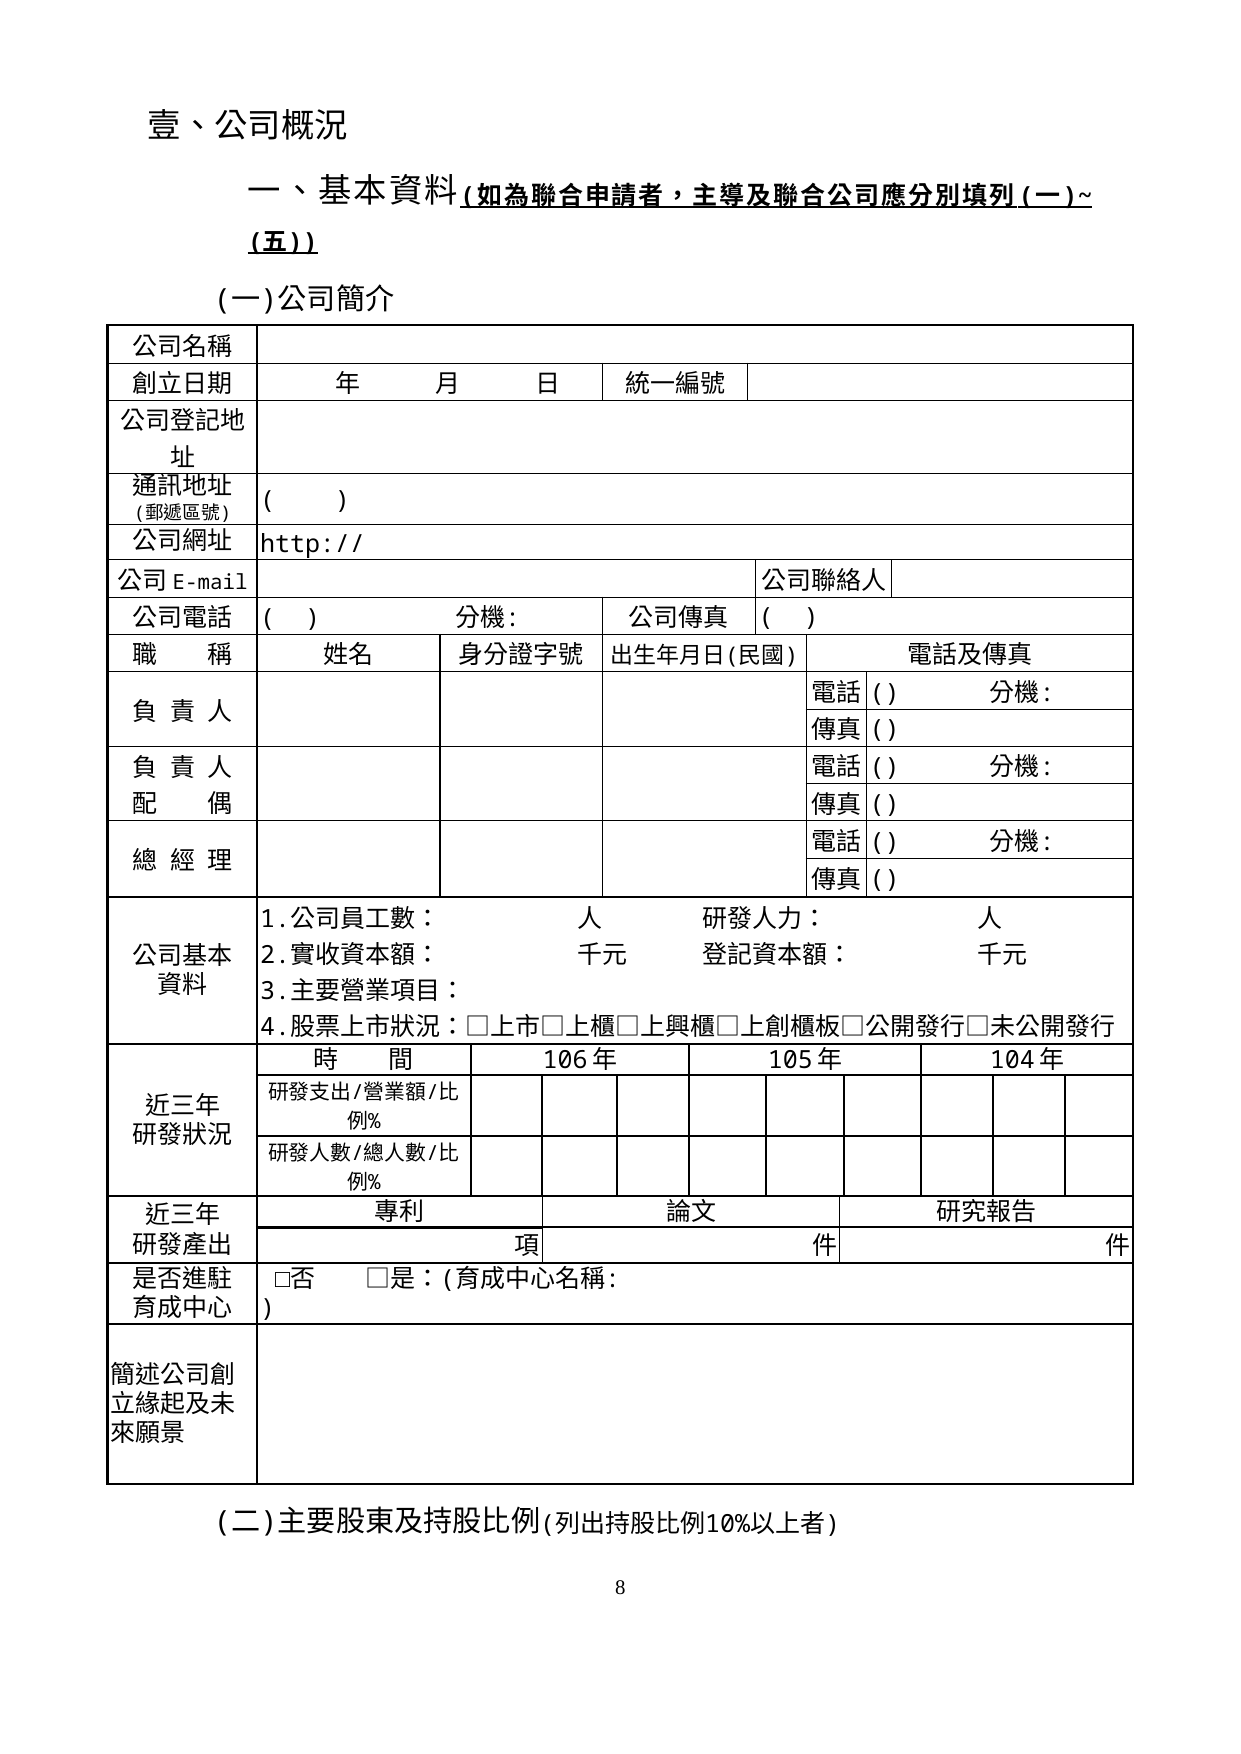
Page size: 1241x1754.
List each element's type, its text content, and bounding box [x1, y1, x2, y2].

table_cell 近三年 研發狀況 [109, 1045, 256, 1195]
table_cell http:// [258, 525, 1132, 559]
table_cell [748, 364, 1132, 400]
table_cell 是否進駐 育成中心 [109, 1264, 256, 1323]
table_cell 公司聯絡人 [756, 560, 891, 597]
table_cell 105年 [690, 1045, 920, 1074]
table_cell 出生年月日(民國) [603, 635, 806, 671]
table_cell 負 責 人 配 偶 [109, 747, 256, 820]
table_cell [767, 1076, 843, 1135]
table_cell 件 [840, 1228, 1132, 1262]
table_cell ( ) [258, 474, 1132, 524]
table_cell 論文 [543, 1197, 839, 1226]
table_cell [994, 1137, 1064, 1195]
table_cell ( ) 分機: [258, 598, 602, 634]
table_cell 專利 [258, 1197, 542, 1226]
table_cell [603, 821, 806, 896]
table_cell 簡述公司創立緣起及未來願景 [109, 1325, 256, 1483]
table_cell [845, 1137, 920, 1195]
table_cell 1.公司員工數： 人 研發人力： 人 2.實收資本額： 千元 登記資本額： 千元 3.主要營業項目： 4.股票上市狀況：□上市□上櫃□上興櫃□上創櫃板□公開發行□未公開發行 [258, 898, 1132, 1043]
table_cell [1066, 1076, 1132, 1135]
table_cell 106年 [472, 1045, 688, 1074]
table_cell [1066, 1137, 1132, 1195]
table_cell [543, 1076, 616, 1135]
text 一、基本資料(如為聯合申請者，主導及聯合公司應分別填列(一)~(五)) [248, 166, 1092, 257]
table_cell () [867, 784, 1132, 820]
table_cell [892, 560, 1132, 597]
table_cell 總 經 理 [109, 821, 256, 896]
table_cell [690, 1137, 765, 1195]
table_cell 研發人數/總人數/比例% [258, 1137, 470, 1195]
table_cell 104年 [922, 1045, 1132, 1074]
table_cell 姓名 [258, 635, 439, 671]
table_cell [441, 821, 602, 896]
table_cell 職 稱 [109, 635, 256, 671]
table_cell 電話 [807, 821, 866, 858]
text (一)公司簡介 [213, 276, 1092, 318]
table_cell () [867, 859, 1132, 896]
table_cell [441, 747, 602, 820]
table_cell 身分證字號 [441, 635, 602, 671]
table_cell [258, 821, 439, 896]
table_cell [258, 672, 439, 746]
table_cell [690, 1076, 765, 1135]
table_cell [258, 747, 439, 820]
table_cell [845, 1076, 920, 1135]
table_cell 時 間 [258, 1045, 470, 1074]
table_cell 傳真 [807, 859, 866, 896]
table_header [258, 326, 1132, 362]
table_cell 公司網址 [109, 525, 256, 559]
table_cell [258, 401, 1132, 473]
table_cell 公司傳真 [603, 598, 755, 634]
table_cell 公司電話 [109, 598, 256, 634]
text 壹、公司概況 [148, 101, 1092, 147]
table_cell 項 [258, 1229, 542, 1262]
table_cell [258, 560, 755, 597]
table_cell [441, 672, 602, 746]
table_cell [472, 1137, 541, 1195]
table_cell 負 責 人 [109, 672, 256, 746]
table_cell () 分機: [867, 747, 1132, 783]
text (二)主要股東及持股比例(列出持股比例10%以上者) [213, 1498, 1092, 1539]
table_cell 公司E-mail [109, 560, 256, 597]
table_cell [603, 747, 806, 820]
table_cell 傳真 [807, 710, 866, 746]
table_cell 年 月 日 [258, 364, 602, 400]
table_cell 研究報告 [840, 1197, 1132, 1226]
table_cell [618, 1137, 688, 1195]
table_cell 電話及傳真 [807, 635, 1132, 671]
table_cell [618, 1076, 688, 1135]
table_header 公司名稱 [109, 326, 256, 362]
table_cell 傳真 [807, 784, 866, 820]
table_cell 公司登記地址 [109, 401, 256, 473]
table_cell () 分機: [867, 672, 1132, 708]
table_cell [767, 1137, 843, 1195]
table_cell 通訊地址 (郵遞區號) [109, 474, 256, 524]
table_cell () [867, 710, 1132, 746]
table_cell [603, 672, 806, 746]
table_cell [543, 1137, 616, 1195]
table_cell [922, 1076, 992, 1135]
table_cell [258, 1325, 1132, 1483]
table_cell □否 □是：(育成中心名稱: ) [258, 1264, 1132, 1323]
table_cell [472, 1076, 541, 1135]
table_cell 研發支出/營業額/比例% [258, 1076, 470, 1135]
table_cell 近三年 研發產出 [109, 1197, 256, 1262]
table_cell [922, 1137, 992, 1195]
table_cell ( ) [756, 598, 1132, 634]
table_cell 電話 [807, 672, 866, 708]
table_cell 統一編號 [603, 364, 747, 400]
table_cell 電話 [807, 747, 866, 783]
table_cell [994, 1076, 1064, 1135]
table_cell () 分機: [867, 821, 1132, 858]
table_cell 創立日期 [109, 364, 256, 400]
table_cell 件 [543, 1228, 839, 1262]
table_cell 公司基本 資料 [109, 898, 256, 1043]
